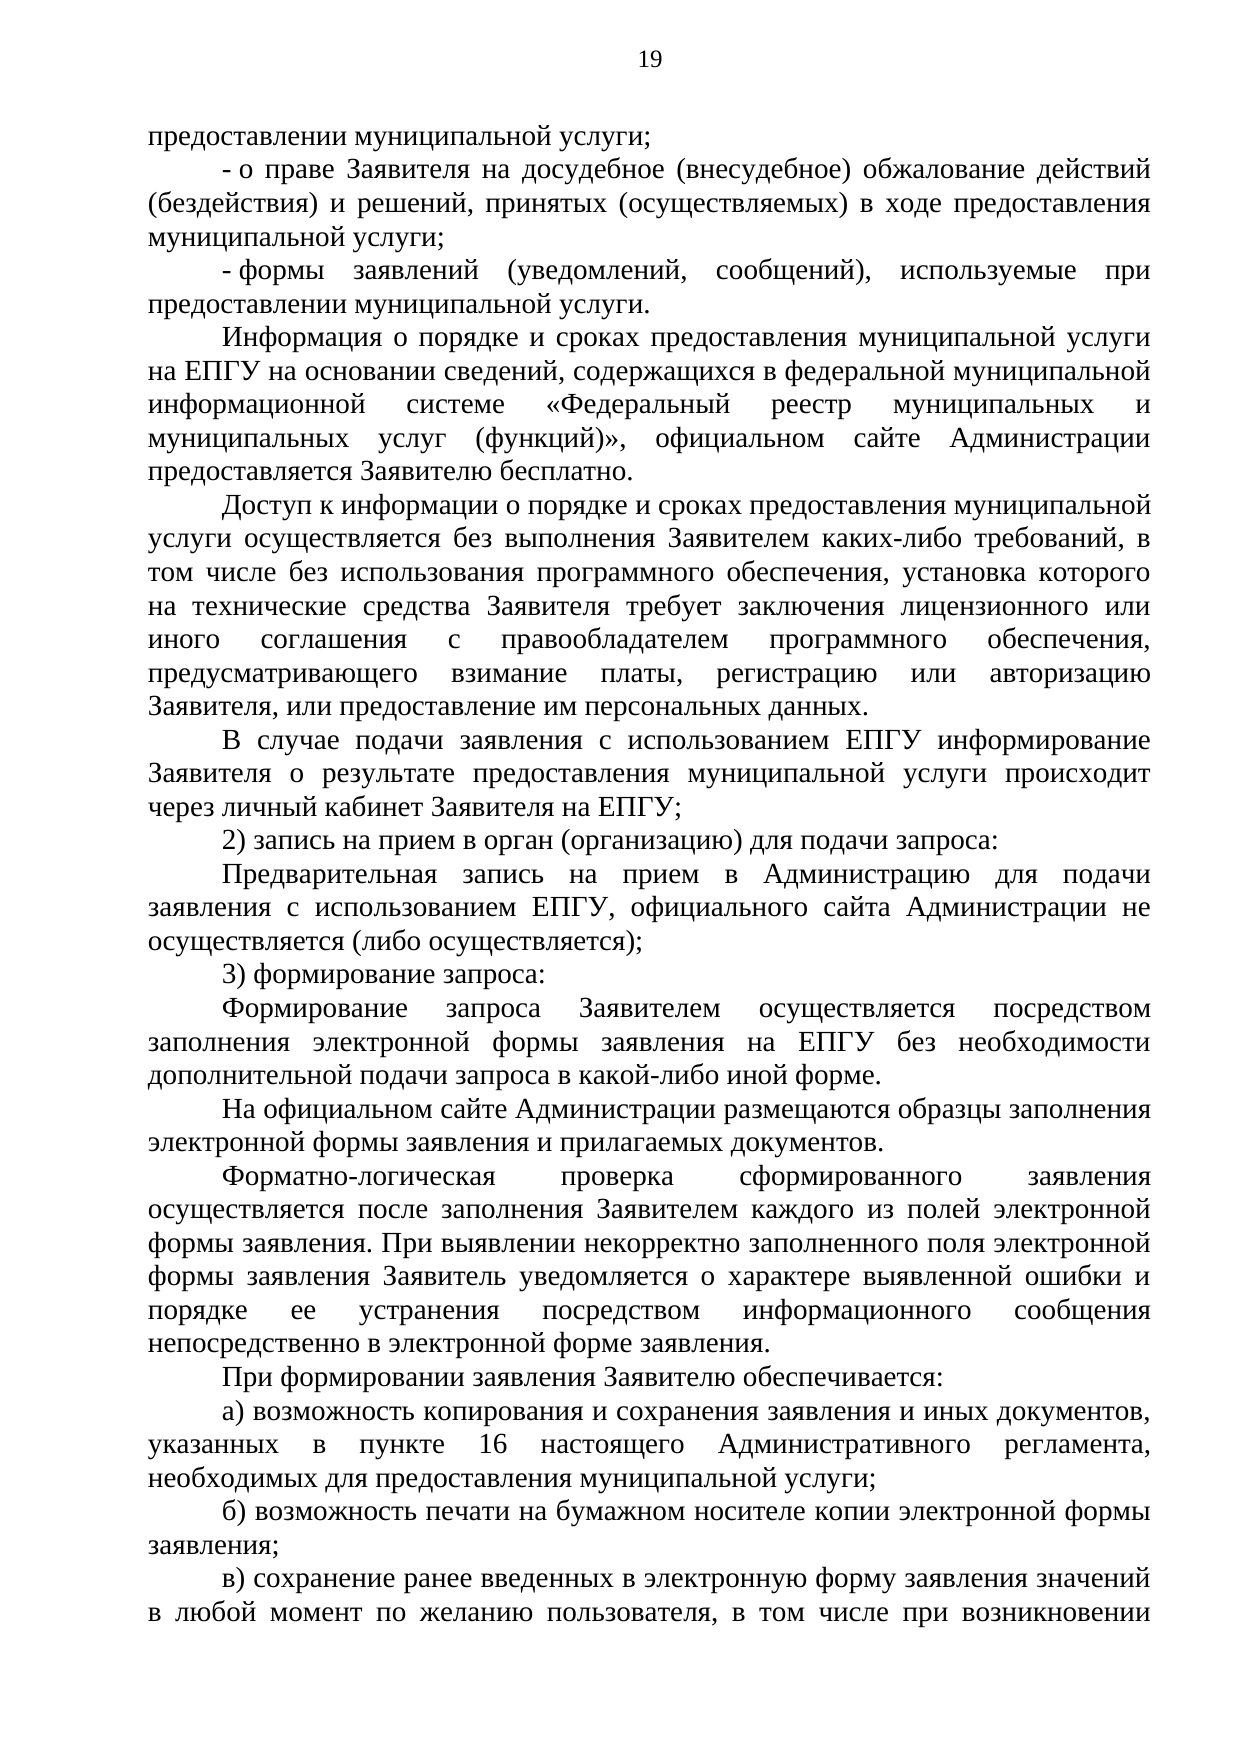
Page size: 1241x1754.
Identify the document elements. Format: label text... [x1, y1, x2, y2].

text 3) формирование запроса: [148, 957, 1152, 990]
text Информация о порядке и сроках предоставления муниципальной услуги на ЕПГУ на основании сведений, содержащихся в федеральной муниципальной информационной системе «Федеральный реестр муниципальных и муниципальных услуг (функций)», официальном сайте Администрации предоставляется Заявителю бесплатно. [148, 319, 1152, 487]
text При формировании заявления Заявителю обеспечивается: [148, 1359, 1152, 1393]
text б) возможность печати на бумажном носителе копии электронной формы заявления; [148, 1493, 1152, 1560]
text предоставлении муниципальной услуги; [148, 118, 1152, 152]
text На официальном сайте Администрации размещаются образцы заполнения электронной формы заявления и прилагаемых документов. [148, 1091, 1152, 1158]
text В случае подачи заявления с использованием ЕПГУ информирование Заявителя о результате предоставления муниципальной услуги происходит через личный кабинет Заявителя на ЕПГУ; [148, 722, 1152, 822]
text Форматно-логическая проверка сформированного заявления осуществляется после заполнения Заявителем каждого из полей электронной формы заявления. При выявлении некорректно заполненного поля электронной формы заявления Заявитель уведомляется о характере выявленной ошибки и порядке ее устранения посредством информационного сообщения непосредственно в электронной форме заявления. [148, 1158, 1152, 1359]
text Доступ к информации о порядке и сроках предоставления муниципальной услуги осуществляется без выполнения Заявителем каких-либо требований, в том числе без использования программного обеспечения, установка которого на технические средства Заявителя требует заключения лицензионного или иного соглашения с правообладателем программного обеспечения, предусматривающего взимание платы, регистрацию или авторизацию Заявителя, или предоставление им персональных данных. [148, 487, 1152, 722]
text Формирование запроса Заявителем осуществляется посредством заполнения электронной формы заявления на ЕПГУ без необходимости дополнительной подачи запроса в какой-либо иной форме. [148, 990, 1152, 1091]
text - о праве Заявителя на досудебное (внесудебное) обжалование действий (бездействия) и решений, принятых (осуществляемых) в ходе предоставления муниципальной услуги; [148, 152, 1152, 252]
text 2) запись на прием в орган (организацию) для подачи запроса: [148, 822, 1152, 856]
text - формы заявлений (уведомлений, сообщений), используемые при предоставлении муниципальной услуги. [148, 252, 1152, 319]
text в) сохранение ранее введенных в электронную форму заявления значений в любой момент по желанию пользователя, в том числе при возникновении [148, 1560, 1152, 1627]
text а) возможность копирования и сохранения заявления и иных документов, указанных в пункте 16 настоящего Административного регламента, необходимых для предоставления муниципальной услуги; [148, 1393, 1152, 1493]
text Предварительная запись на прием в Администрацию для подачи заявления с использованием ЕПГУ, официального сайта Администрации не осуществляется (либо осуществляется); [148, 856, 1152, 957]
